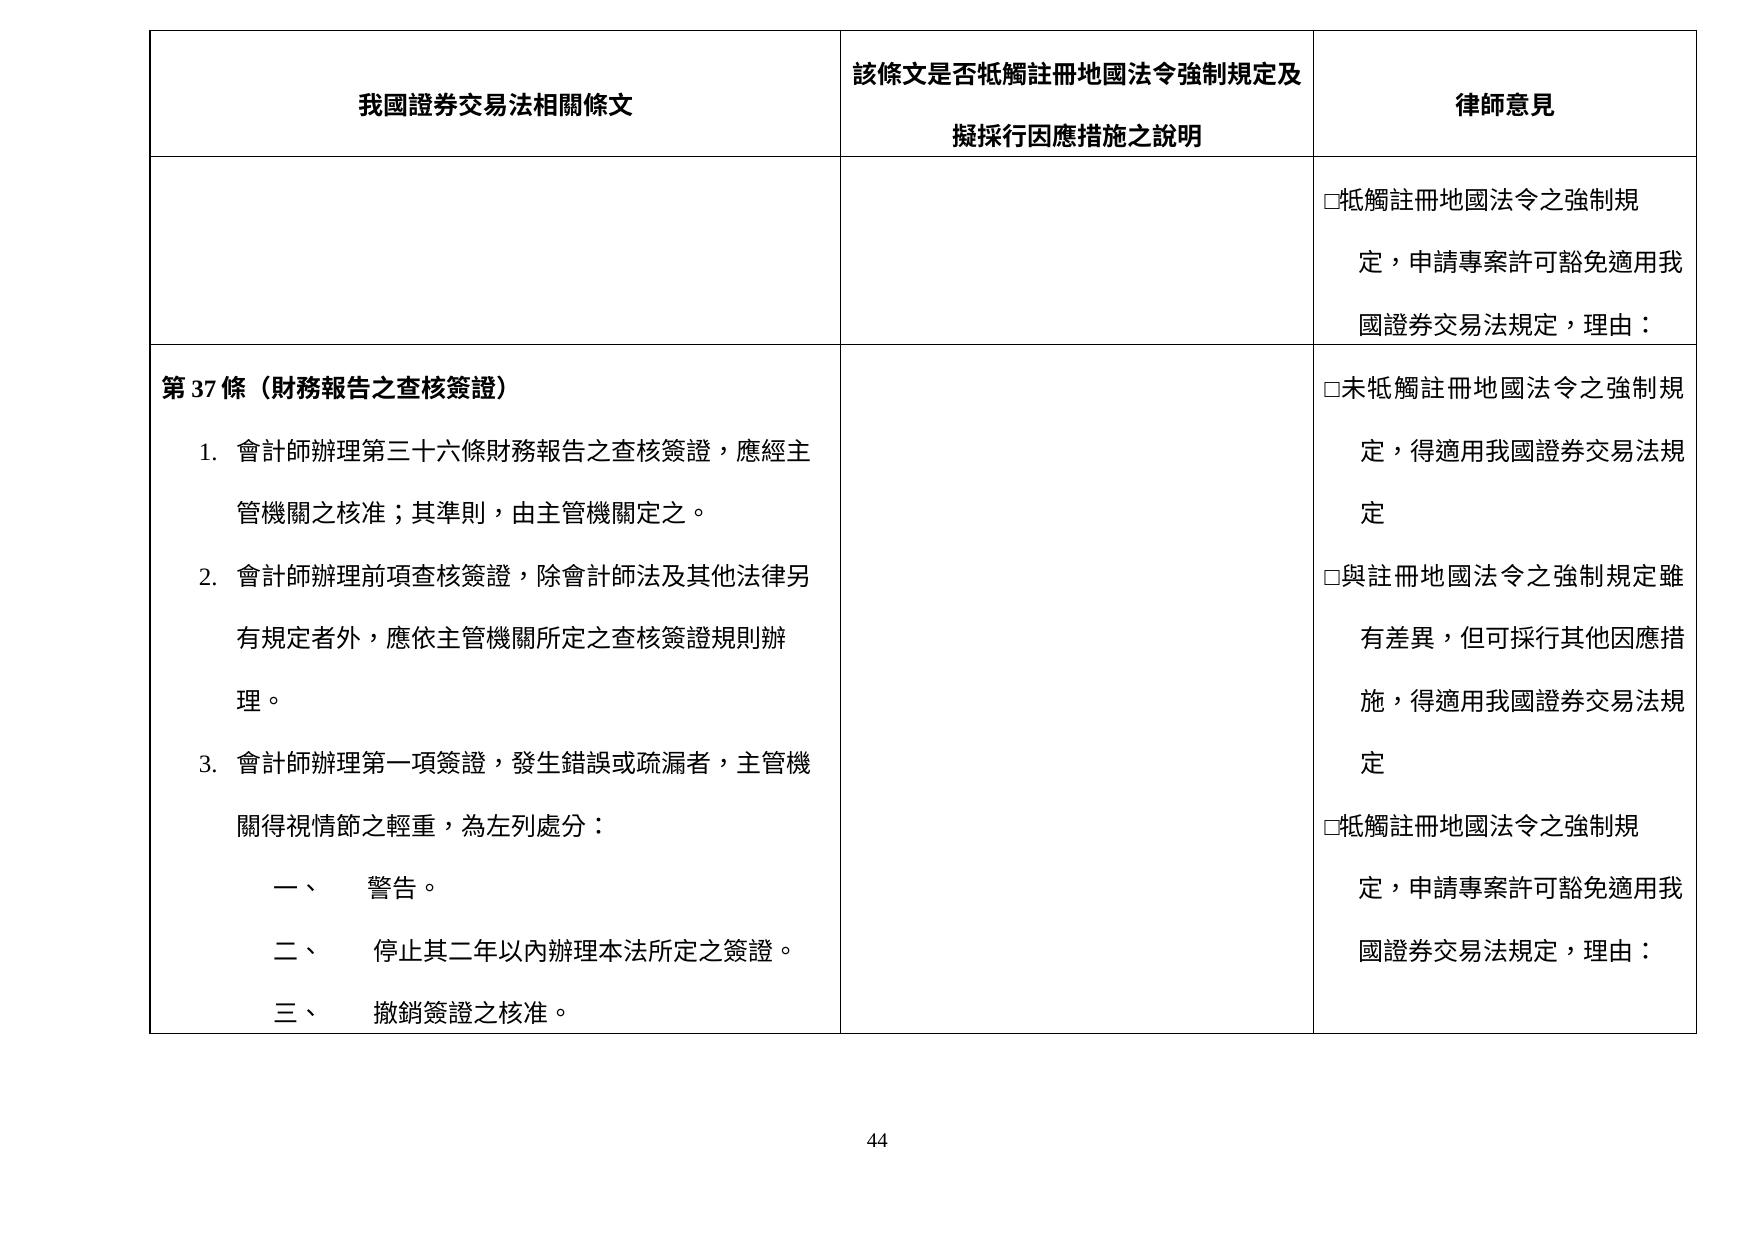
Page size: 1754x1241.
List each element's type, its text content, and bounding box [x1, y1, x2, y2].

table_header 我國證券交易法相關條文 [151, 31, 840, 156]
table_cell [151, 157, 840, 344]
table_cell □牴觸註冊地國法令之強制規定，申請專案許可豁免適用我國證券交易法規定，理由： [1314, 157, 1696, 344]
table_header 律師意見 [1314, 31, 1696, 156]
table_cell 第37條（財務報告之查核簽證） 會計師辦理第三十六條財務報告之查核簽證，應經主管機關之核准；其準則，由主管機關定之。 會計師辦理前項查核簽證，除會計師法及其他法律另有規定者外，應依主管機關所定之查核簽證規則辦理。 會計師辦理第一項簽證，發生錯誤或疏漏者，主管機關得視情節之輕重，為左列處分： 警告。 停止其二年以內辦理本法所定之簽證。 撤銷簽證之核准。 第三十六條第一項之財務報告，應備置於公司及其分支機構，以供股東及公司債權人之查閱或抄錄。 [151, 345, 840, 1033]
table_cell □未牴觸註冊地國法令之強制規定，得適用我國證券交易法規定 □與註冊地國法令之強制規定雖有差異，但可採行其他因應措施，得適用我國證券交易法規定 □牴觸註冊地國法令之強制規定，申請專案許可豁免適用我國證券交易法規定，理由： [1314, 345, 1696, 1033]
table_header 該條文是否牴觸註冊地國法令強制規定及擬採行因應措施之說明 [841, 31, 1313, 156]
table_cell [841, 345, 1313, 1033]
table_cell [841, 157, 1313, 344]
